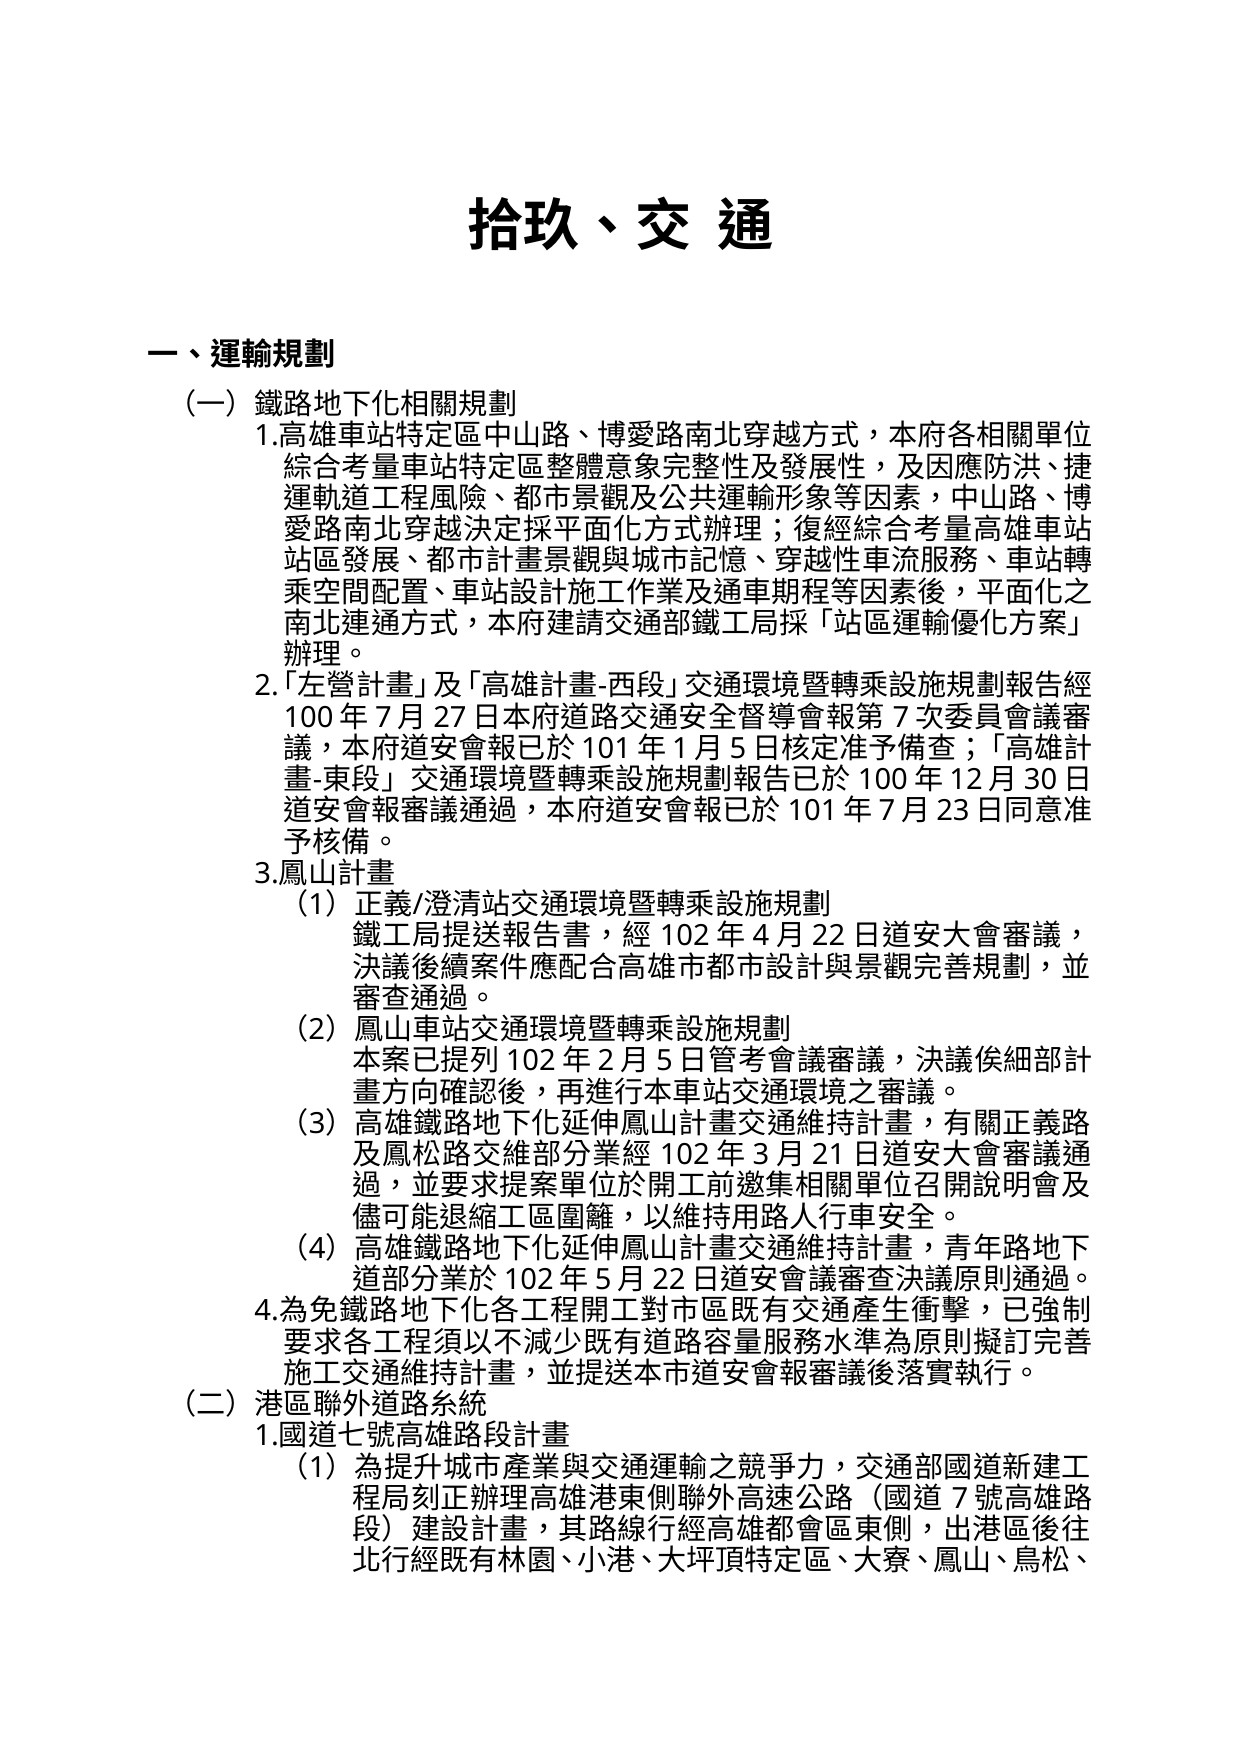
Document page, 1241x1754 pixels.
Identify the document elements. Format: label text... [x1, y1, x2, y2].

text （1）為提升城市產業與交通運輸之競爭力，交通部國道新建工程局刻正辦理高雄港東側聯外高速公路（國道7號高雄路段）建設計畫，其路線行經高雄都會區東側，出港區後往北行經既有林園、小港、大坪頂特定區、大寮、鳳山、鳥松、仁武等原高雄縣鄉鎮已高度發展地區，而各地區主要道路均為東西向，缺可串連各鄉鎮之南北向道路，故本計畫路線規劃自南星路起，沿山邊路向北穿越大坪頂特定區、大寮後跨越臺88線，續北行後跨越臺25線、臺1戊、臺1線、神農路及高56線，續沿縣183線東側北行，於仁武西行銜接國10為路廊終點，全長約23公里，沿線設置南星端、林園交流道、臨海交流道、大坪頂交流道、小港交流道、大寮系統交流道、鳳寮交流道、鳥松交流道、仁武系統交流道等9處匝道或系統交流道，本案預估經費615.5億元，建設計畫（行政院尚未核定）預估期程為108年完工。 [279, 1452, 1092, 1577]
text （3）高雄鐵路地下化延伸鳳山計畫交通維持計畫，有關正義路及鳳松路交維部分業經102年3月21日道安大會審議通過，並要求提案單位於開工前邀集相關單位召開說明會及儘可能退縮工區圍籬，以維持用路人行車安全。 [279, 1108, 1092, 1233]
text 2.「左營計畫」及「高雄計畫-西段」交通環境暨轉乘設施規劃報告經100年7月27日本府道路交通安全督導會報第7次委員會議審議，本府道安會報已於101年1月5日核定准予備查；「高雄計畫-東段」交通環境暨轉乘設施規劃報告已於100年12月30日道安會報審議通過，本府道安會報已於101年7月23日同意准予核備。 [254, 671, 1092, 858]
text （1）正義/澄清站交通環境暨轉乘設施規劃 [279, 889, 1092, 921]
text （2）鳳山車站交通環境暨轉乘設施規劃 [279, 1014, 1092, 1046]
text 拾玖、交 通 [148, 164, 1092, 277]
text 本案已提列102年2月5日管考會議審議，決議俟細部計畫方向確認後，再進行本車站交通環境之審議。 [352, 1046, 1092, 1108]
text （二）港區聯外道路糸統 [148, 1389, 1092, 1421]
text （4）高雄鐵路地下化延伸鳳山計畫交通維持計畫，青年路地下道部分業於102年5月22日道安會議審查決議原則通過。 [279, 1233, 1092, 1296]
text 一、運輸規劃 [148, 314, 1092, 389]
text （一）鐵路地下化相關規劃 [148, 389, 1092, 421]
text 1.國道七號高雄路段計畫 [254, 1421, 1092, 1452]
text 3.鳳山計畫 [254, 858, 1092, 889]
text 1.高雄車站特定區中山路、博愛路南北穿越方式，本府各相關單位綜合考量車站特定區整體意象完整性及發展性，及因應防洪、捷運軌道工程風險、都市景觀及公共運輸形象等因素，中山路、博愛路南北穿越決定採平面化方式辦理；復經綜合考量高雄車站站區發展、都市計畫景觀與城市記憶、穿越性車流服務、車站轉乘空間配置、車站設計施工作業及通車期程等因素後，平面化之南北連通方式，本府建請交通部鐵工局採「站區運輸優化方案」辦理。 [254, 421, 1092, 671]
text 4.為免鐵路地下化各工程開工對市區既有交通產生衝擊，已強制要求各工程須以不減少既有道路容量服務水準為原則擬訂完善施工交通維持計畫，並提送本市道安會報審議後落實執行。 [254, 1296, 1092, 1389]
text 鐵工局提送報告書，經102年4月22日道安大會審議，決議後續案件應配合高雄市都市設計與景觀完善規劃，並審查通過。 [352, 921, 1092, 1014]
